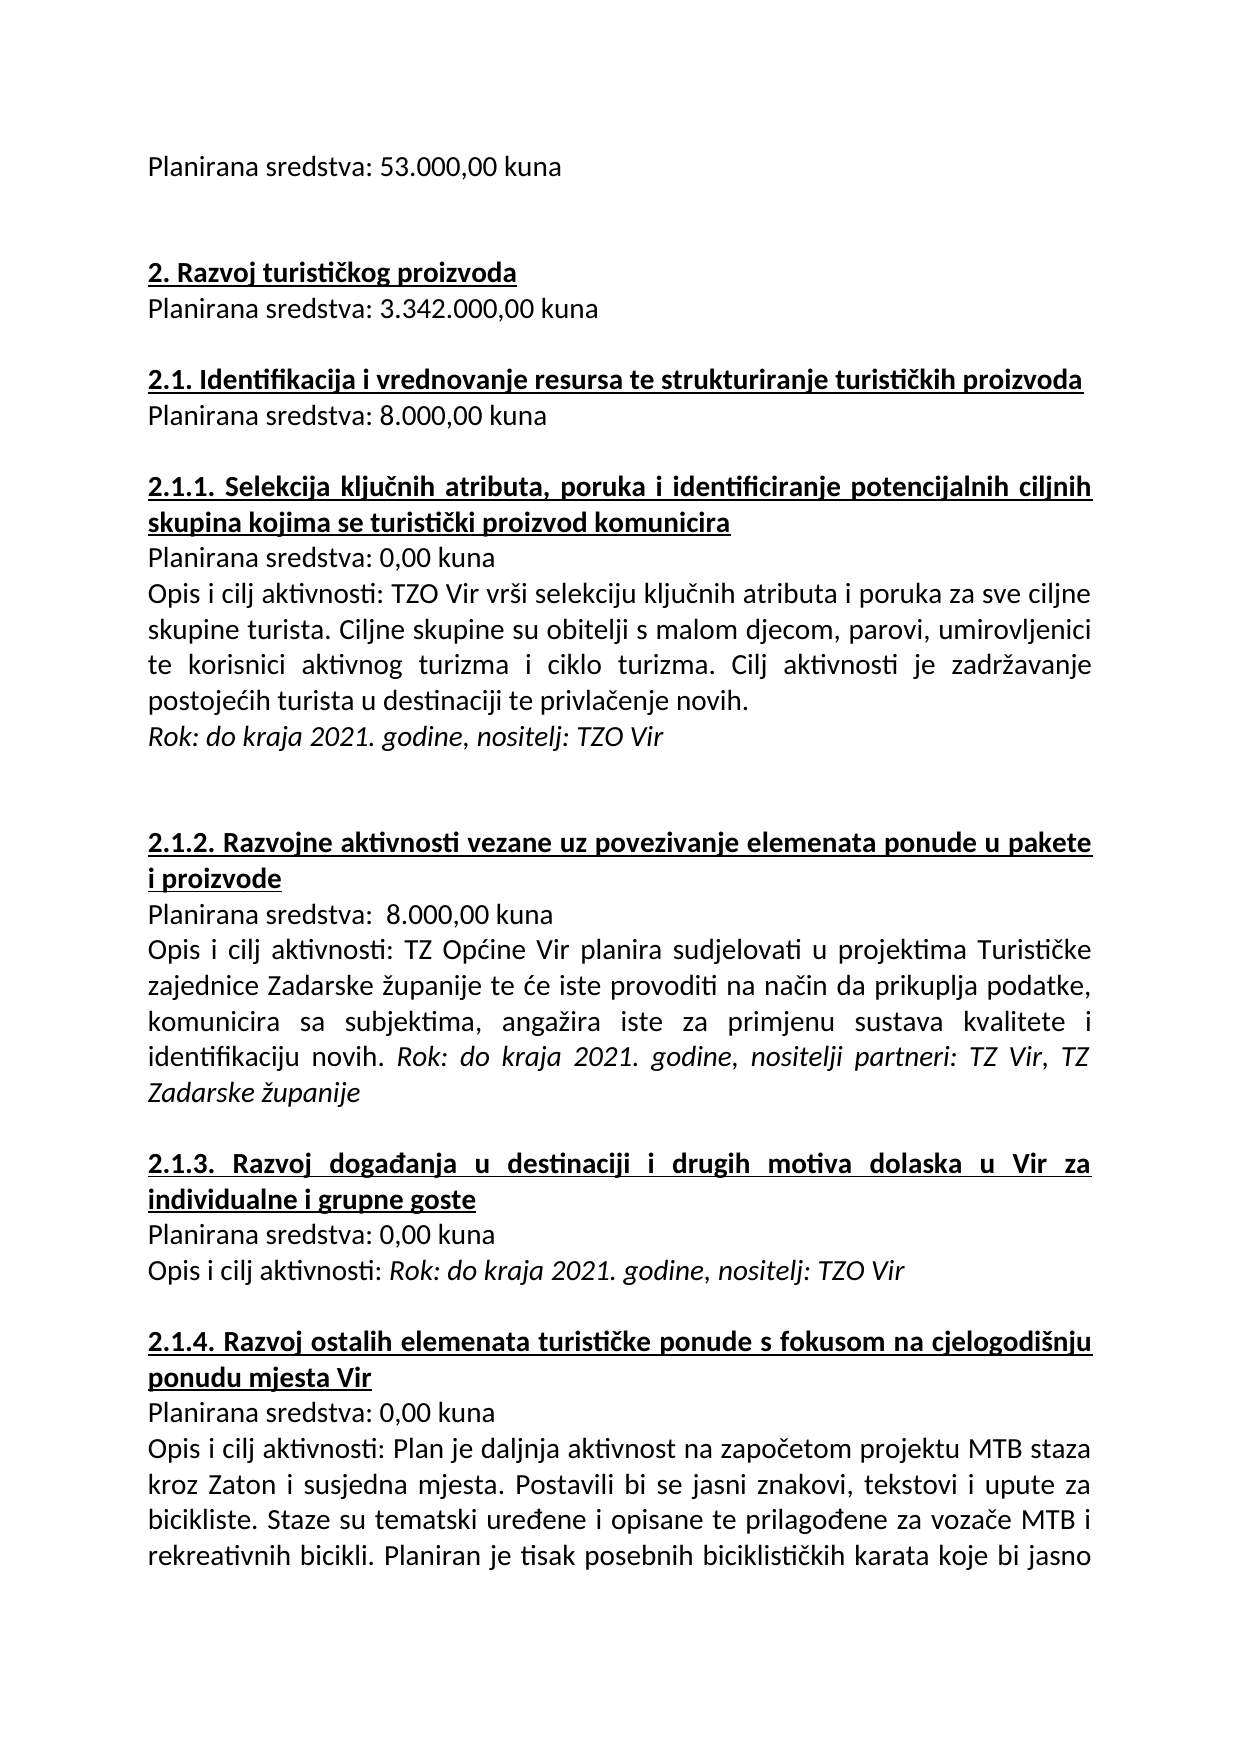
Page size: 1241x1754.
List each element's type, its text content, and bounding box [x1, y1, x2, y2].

text Opis i cilj aktivnosti: TZO Vir vrši selekciju ključnih atributa i poruka za sve ciljne skupine turista. Ciljne skupine su obitelji s malom djecom, parovi, umirovljenici te korisnici aktivnog turizma i ciklo turizma. Cilj aktivnosti je zadržavanje postojećih turista u destinaciji te privlačenje novih. [148, 575, 1093, 718]
text Planirana sredstva: 8.000,00 kuna [148, 896, 1093, 931]
text 2.1.3. Razvoj događanja u destinaciji i drugih motiva dolaska u Vir za individualne i grupne goste [148, 1145, 1093, 1216]
text 2.1. Identifikacija i vrednovanje resursa te strukturiranje turističkih proizvoda [148, 361, 1093, 397]
text Planirana sredstva: 0,00 kuna [148, 539, 1093, 575]
text Opis i cilj aktivnosti: Plan je daljnja aktivnost na započetom projektu MTB staza kroz Zaton i susjedna mjesta. Postavili bi se jasni znakovi, tekstovi i upute za bicikliste. Staze su tematski uređene i opisane te prilagođene za vozače MTB i rekreativnih bicikli. Planiran je tisak posebnih biciklističkih karata koje bi jasno [148, 1430, 1093, 1573]
text Planirana sredstva: 8.000,00 kuna [148, 397, 1093, 433]
text Planirana sredstva: 53.000,00 kuna [148, 148, 1093, 183]
text 2.1.2. Razvojne aktivnosti vezane uz povezivanje elemenata ponude u pakete [148, 824, 1093, 855]
text 2. Razvoj turističkog proizvoda [148, 254, 1093, 290]
text Opis i cilj aktivnosti: TZ Općine Vir planira sudjelovati u projektima Turističke zajednice Zadarske županije te će iste provoditi na način da prikuplja podatke, komunicira sa subjektima, angažira iste za primjenu sustava kvalitete i identifikaciju novih. Rok: do kraja 2021. godine, nositelji partneri: TZ Vir, TZ Zadarske županije [148, 931, 1093, 1109]
text 2.1.4. Razvoj ostalih elemenata turističke ponude s fokusom na cjelogodišnju [148, 1323, 1093, 1354]
text i proizvode [148, 857, 1093, 896]
text Planirana sredstva: 3.342.000,00 kuna [148, 290, 1093, 326]
text Rok: do kraja 2021. godine, nositelj: TZO Vir [148, 718, 1093, 753]
text 2.1.1. Selekcija ključnih atributa, poruka i identificiranje potencijalnih ciljnih [148, 468, 1093, 499]
text Planirana sredstva: 0,00 kuna [148, 1394, 1093, 1430]
text Opis i cilj aktivnosti: Rok: do kraja 2021. godine, nositelj: TZO Vir [148, 1252, 1093, 1288]
text Planirana sredstva: 0,00 kuna [148, 1216, 1093, 1252]
text skupina kojima se turistički proizvod komunicira [148, 501, 1093, 539]
text ponudu mjesta Vir [148, 1356, 1093, 1394]
